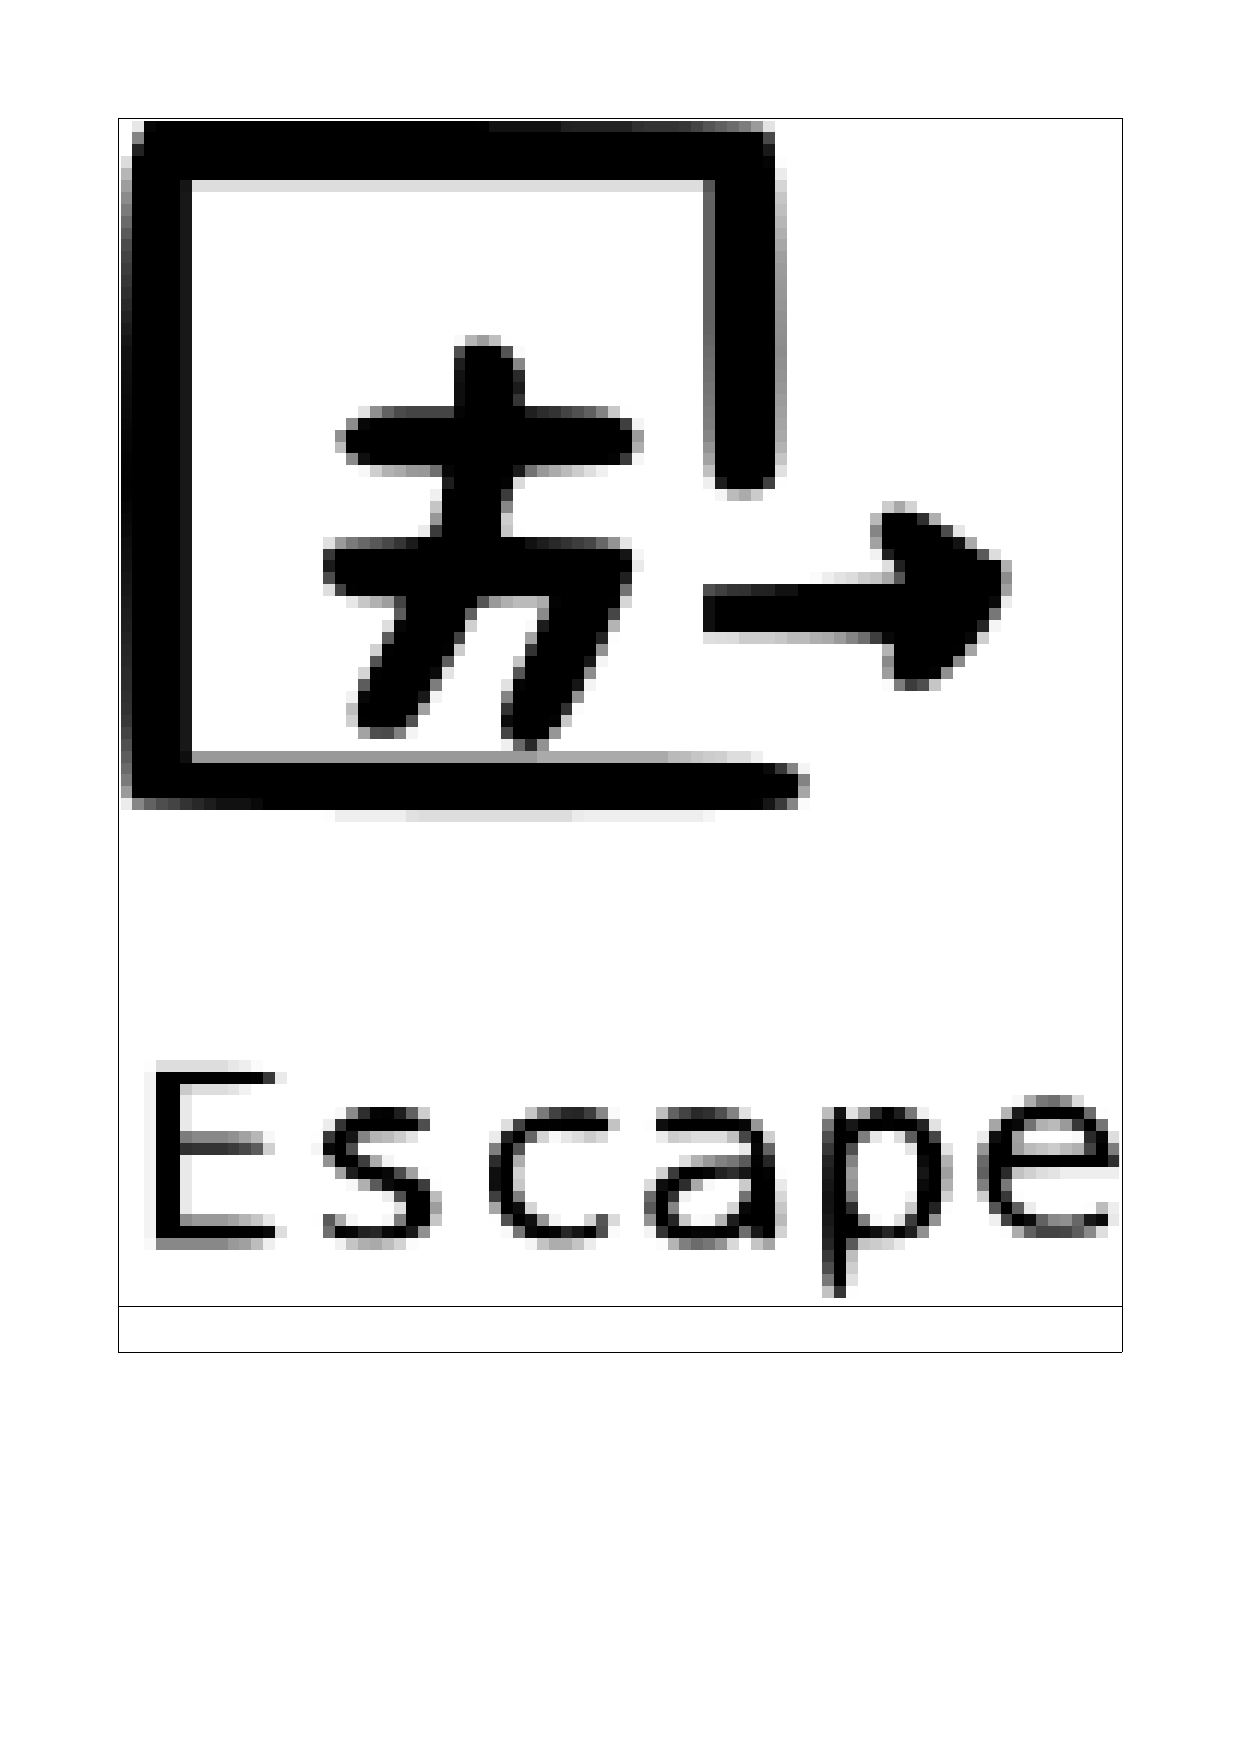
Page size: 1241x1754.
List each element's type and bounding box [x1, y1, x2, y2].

table_cell [119, 1307, 1122, 1352]
table_cell [119, 119, 1122, 1306]
picture [121, 121, 1120, 1298]
